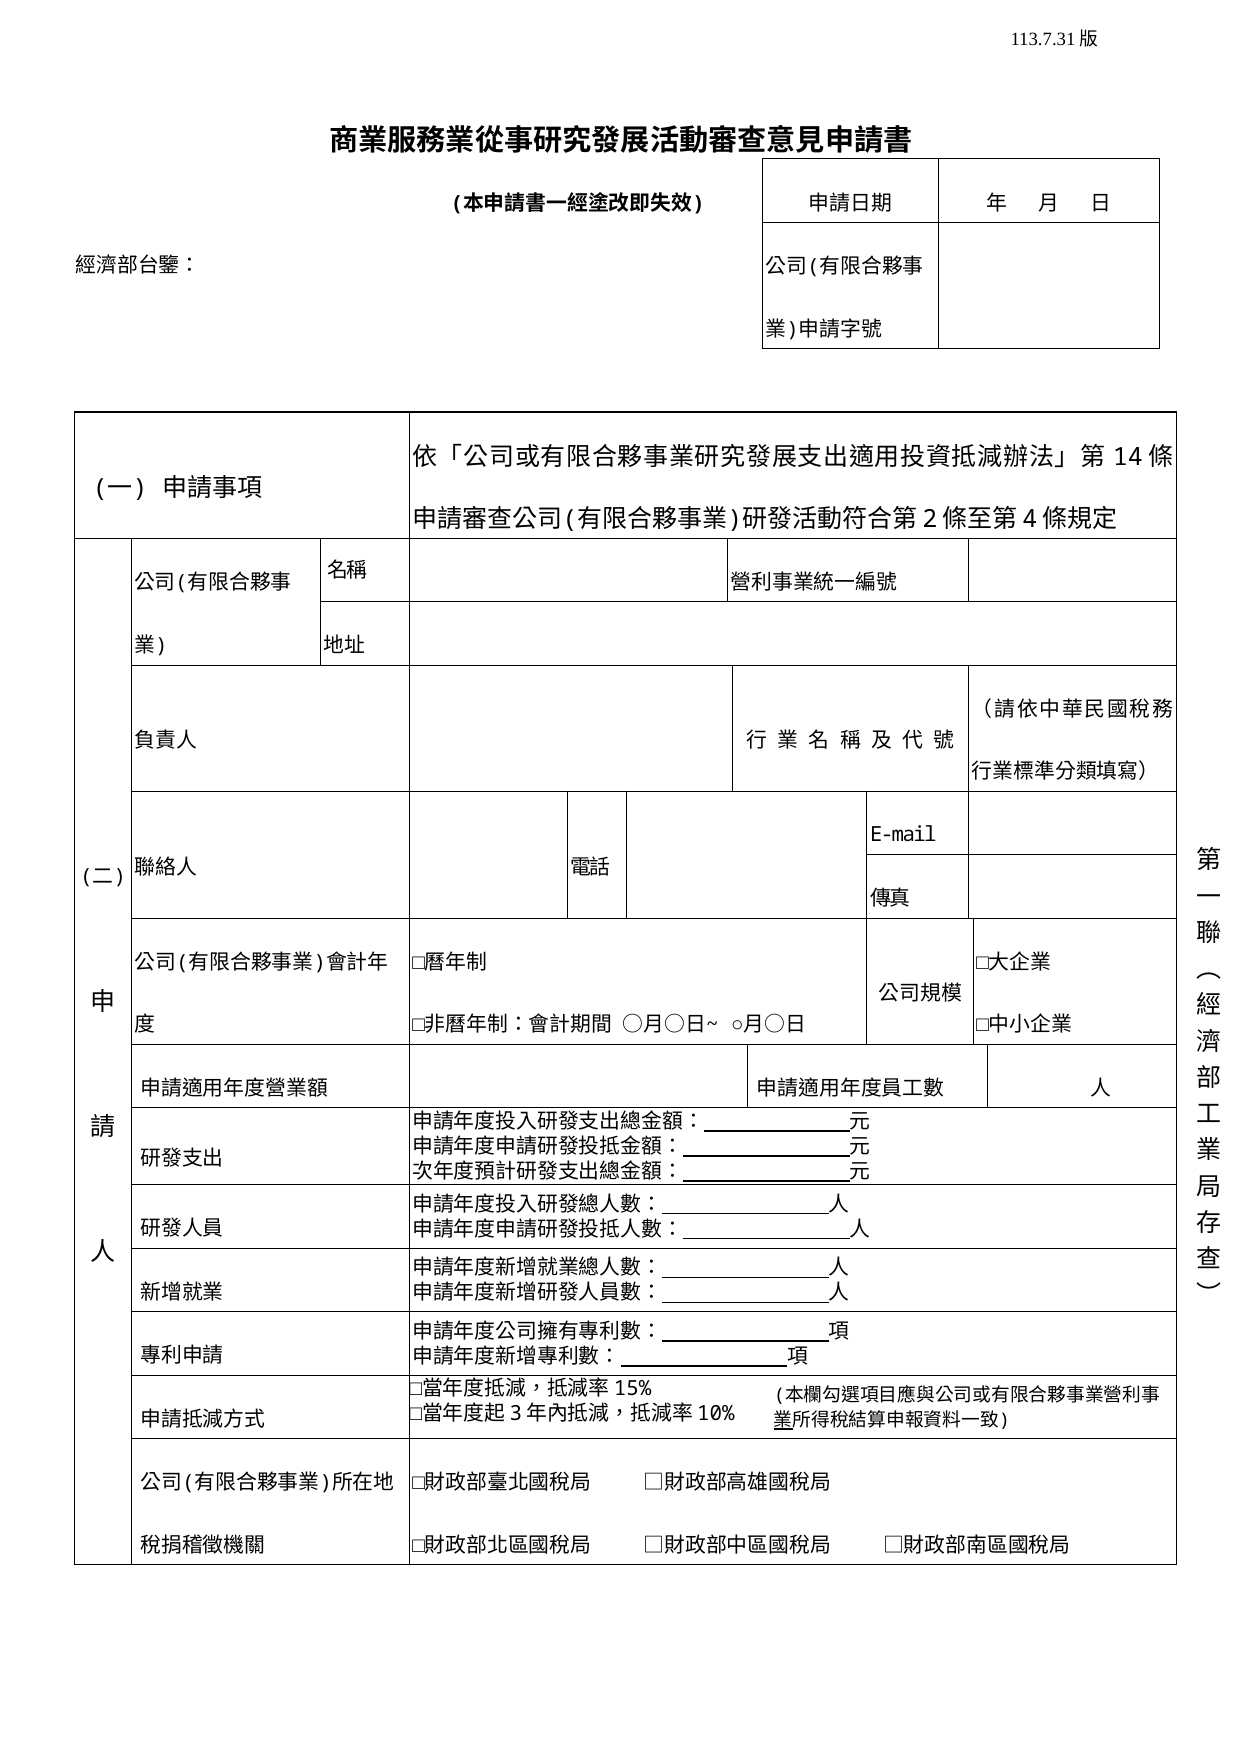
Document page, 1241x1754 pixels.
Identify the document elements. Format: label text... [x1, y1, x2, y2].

table_cell 申請適用年度營業額 [132, 1045, 409, 1107]
table_cell 申請年度投入研發支出總金額： 元 申請年度申請研發投抵金額： 元 次年度預計研發支出總金額： 元 [410, 1108, 1176, 1184]
table_cell [64, 665, 74, 791]
table_cell (二) 申 請 人 [75, 539, 131, 1564]
table_cell [64, 791, 74, 854]
table_cell □曆年制 □非曆年制：會計期間 ○月○日~ ○月○日 [410, 919, 866, 1044]
table_cell [969, 539, 1176, 601]
table_cell 新增就業 [132, 1249, 409, 1311]
table_cell [410, 602, 1176, 664]
table_cell [64, 1438, 74, 1564]
table_header 商業服務業從事研究發展活動審查意見申請書 [64, 96, 1176, 411]
table_cell 申請年度新增就業總人數： 人 申請年度新增研發人員數： 人 [410, 1249, 1176, 1311]
table_cell 地址 [321, 602, 409, 664]
table_cell □大企業 □中小企業 [974, 919, 1176, 1044]
table_cell 名稱 [321, 539, 409, 601]
table_cell [64, 411, 74, 537]
table_cell [410, 792, 567, 918]
table_cell 研發支出 [132, 1108, 409, 1184]
table_cell [64, 538, 74, 601]
table_cell [64, 1248, 74, 1311]
table_cell 公司(有限合夥事業)所在地稅捐稽徵機關 [132, 1439, 409, 1564]
table_cell [64, 1375, 74, 1438]
table_cell [64, 1107, 74, 1184]
table_cell 公司(有限合夥事業) [132, 539, 320, 664]
table_cell (二) 申 請 人 [1181, 833, 1240, 1718]
table_cell □財政部臺北國稅局 □財政部高雄國稅局 □財政部北區國稅局 □財政部中區國稅局 □財政部南區國稅局 [410, 1439, 1176, 1564]
table_cell 申請年度投入研發總人數： 人 申請年度申請研發投抵人數： 人 [410, 1185, 1176, 1247]
table_cell 營利事業統一編號 [728, 539, 968, 601]
table_cell （請依中華民國稅務行業標準分類填寫） [969, 666, 1176, 791]
table_cell [410, 539, 727, 601]
table_cell 公司(有限合夥事業)會計年度 [132, 919, 409, 1044]
table_cell 公司(有限合夥事業)申請字號 [763, 223, 938, 348]
table_cell 公司規模 [867, 919, 973, 1044]
table_cell (本欄勾選項目應與公司或有限合夥事業營利事業所得稅結算申報資料一致) [771, 1376, 1176, 1438]
table_cell [939, 223, 1159, 348]
table_cell [969, 792, 1176, 854]
table_cell [64, 854, 74, 918]
table_cell □當年度抵減，抵減率15% □當年度起3年內抵減，抵減率10% [410, 1376, 771, 1438]
table_cell [64, 918, 74, 1044]
table_cell [969, 855, 1176, 918]
table_header 申請日期 [763, 159, 938, 222]
table_header 商業服務業從事研究發展活動審查意見申請書 [995, 17, 1134, 68]
table_cell [64, 1311, 74, 1374]
table_cell [64, 1184, 74, 1247]
table_cell 負責人 [132, 666, 409, 791]
table_cell [410, 666, 732, 791]
table_cell 人 [988, 1045, 1176, 1107]
table_cell 申請年度公司擁有專利數： 項 申請年度新增專利數： 項 [410, 1312, 1176, 1374]
table_cell 電話 [568, 792, 626, 918]
table_cell 依「公司或有限合夥事業研究發展支出適用投資抵減辦法」第14條申請審查公司(有限合夥事業)研發活動符合第2條至第4條規定 [410, 413, 1176, 537]
table_cell 研發人員 [132, 1185, 409, 1247]
table_cell [627, 792, 866, 918]
table_cell 申請抵減方式 [132, 1376, 409, 1438]
table_cell [410, 1045, 747, 1107]
table_cell 聯絡人 [132, 792, 409, 918]
table_cell 行 業 名 稱 及 代 號 [733, 666, 968, 791]
table_cell [64, 601, 74, 664]
table_cell (一) 申請事項 [75, 413, 409, 537]
table_cell [64, 1044, 74, 1107]
table_cell 申請適用年度員工數 [748, 1045, 987, 1107]
table_header (本申請書一經塗改即失效) 經濟部台鑒： [73, 158, 762, 348]
table_cell E-mail [867, 792, 968, 854]
table_cell 專利申請 [132, 1312, 409, 1374]
table_cell 傳真 [867, 855, 968, 918]
table_header 年 月 日 [939, 159, 1159, 222]
